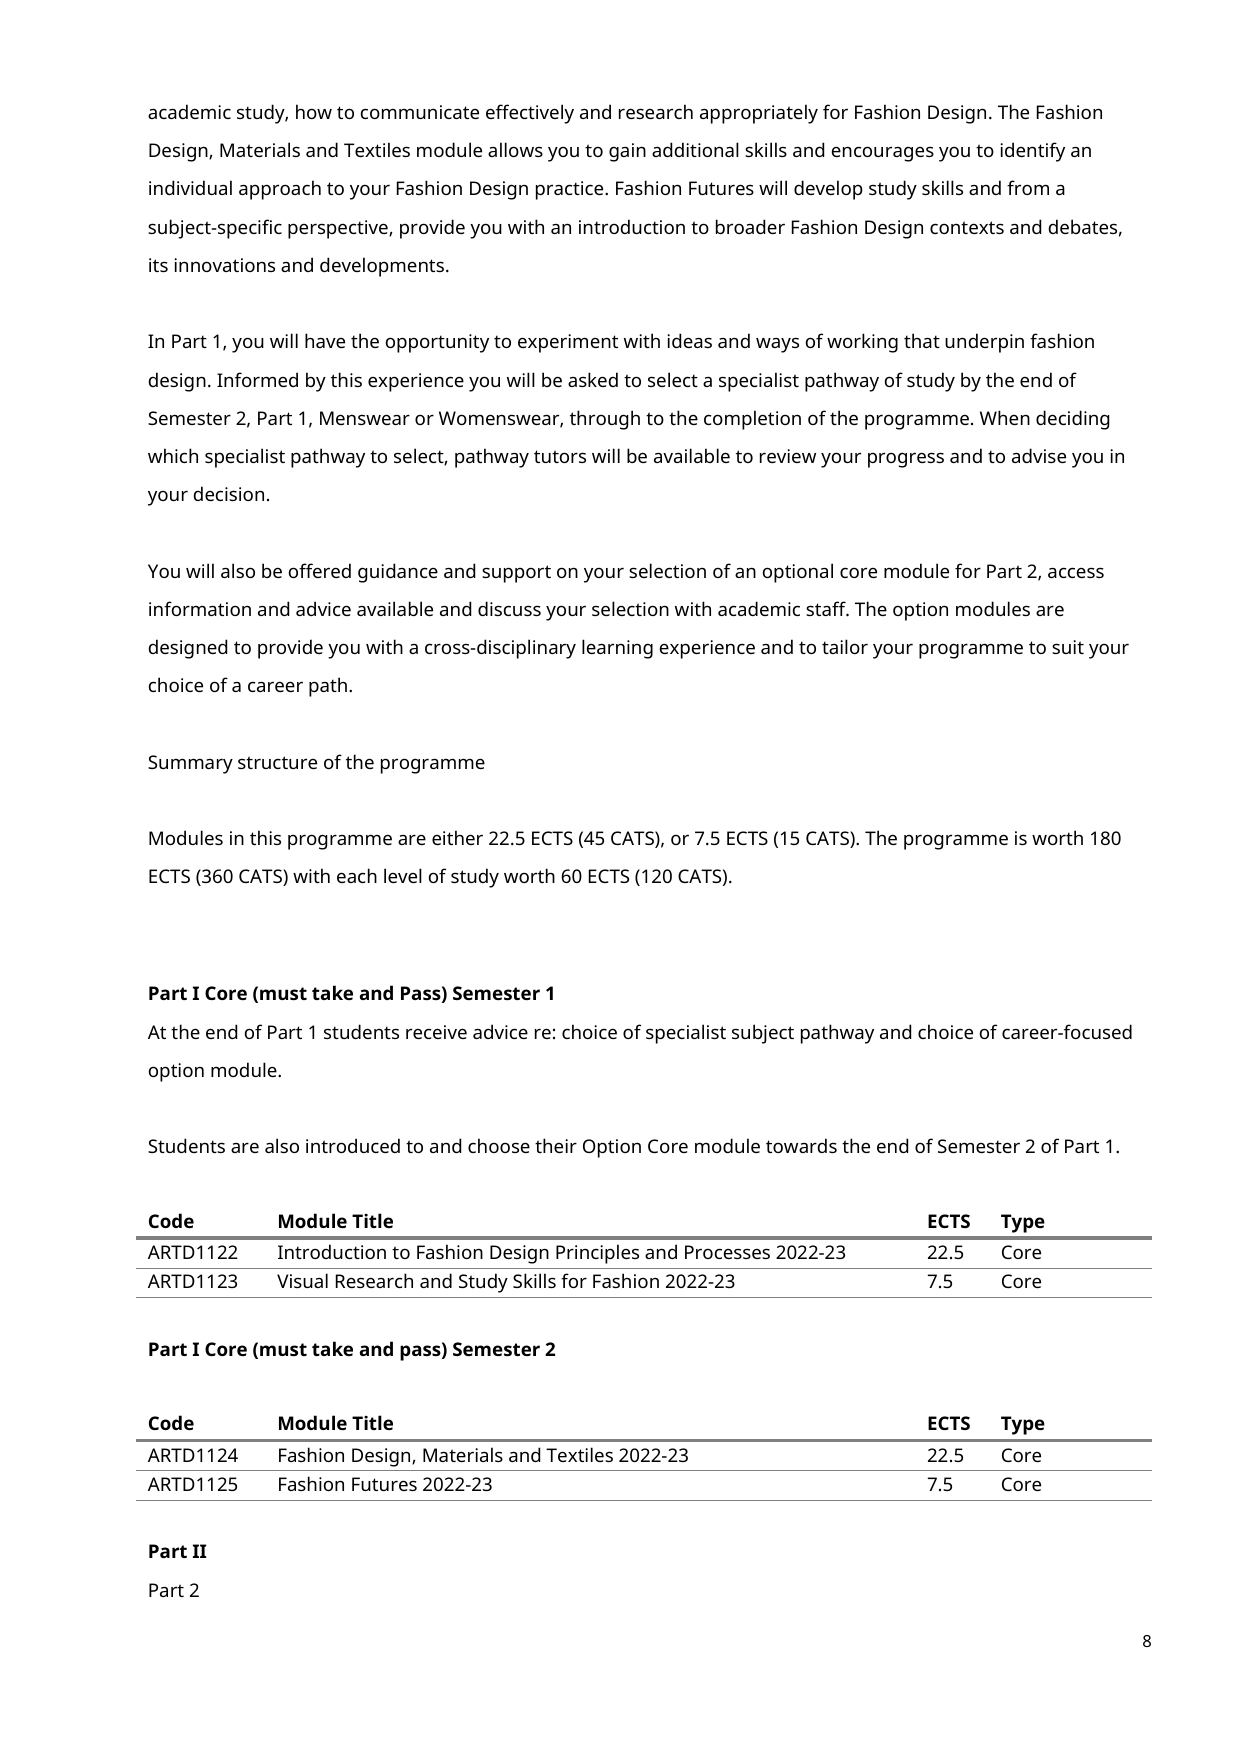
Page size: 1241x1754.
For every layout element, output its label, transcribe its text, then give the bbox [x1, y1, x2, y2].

table_cell Core [989, 1269, 1152, 1297]
table_cell ARTD1123 [136, 1269, 266, 1297]
table_cell Core [989, 1442, 1152, 1470]
table_cell Visual Research and Study Skills for Fashion 2022-23 [266, 1269, 916, 1297]
table_cell Code [136, 1411, 266, 1439]
table_cell Part II Part 2 [136, 1501, 1152, 1603]
table_cell academic study, how to communicate effectively and research appropriately for Fashion Design. The Fashion Design, Materials and Textiles module allows you to gain additional skills and encourages you to identify an individual approach to your Fashion Design practice. Fashion Futures will develop study skills and from a subject-specific perspective, provide you with an introduction to broader Fashion Design contexts and debates, its innovations and developments. In Part 1, you will have the opportunity to experiment with ideas and ways of working that underpin fashion design. Informed by this experience you will be asked to select a specialist pathway of study by the end of Semester 2, Part 1, Menswear or Womenswear, through to the completion of the programme. When deciding which specialist pathway to select, pathway tutors will be available to review your progress and to advise you in your decision. You will also be offered guidance and support on your selection of an optional core module for Part 2, access information and advice available and discuss your selection with academic staff. The option modules are designed to provide you with a cross-disciplinary learning experience and to tailor your programme to suit your choice of a career path. Summary structure of the programme Modules in this programme are either 22.5 ECTS (45 CATS), or 7.5 ECTS (15 CATS). The programme is worth 180 ECTS (360 CATS) with each level of study worth 60 ECTS (120 CATS). [136, 99, 1152, 942]
table_cell 7.5 [916, 1269, 989, 1297]
table_cell Module Title [266, 1208, 916, 1236]
table_cell Module Title [266, 1411, 916, 1439]
table_cell ECTS [916, 1208, 989, 1236]
table_cell Code [136, 1208, 266, 1236]
table_cell Core [989, 1240, 1152, 1268]
table_cell 22.5 [916, 1442, 989, 1470]
table_cell ECTS [916, 1411, 989, 1439]
table_cell Introduction to Fashion Design Principles and Processes 2022-23 [266, 1240, 916, 1268]
table_cell Fashion Futures 2022-23 [266, 1471, 916, 1499]
table_cell Fashion Design, Materials and Textiles 2022-23 [266, 1442, 916, 1470]
table_cell Type [989, 1208, 1152, 1236]
table_cell 7.5 [916, 1471, 989, 1499]
table_cell ARTD1125 [136, 1471, 266, 1499]
table_cell Type [989, 1411, 1152, 1439]
table_cell Part I Core (must take and Pass) Semester 1 At the end of Part 1 students receive advice re: choice of specialist subject pathway and choice of career-focused option module. Students are also introduced to and choose their Option Core module towards the end of Semester 2 of Part 1. [136, 943, 1152, 1208]
table_cell Core [989, 1471, 1152, 1499]
table_cell ARTD1124 [136, 1442, 266, 1470]
table_cell ARTD1122 [136, 1240, 266, 1268]
table_cell 22.5 [916, 1240, 989, 1268]
table_cell Part I Core (must take and pass) Semester 2 [136, 1298, 1152, 1411]
